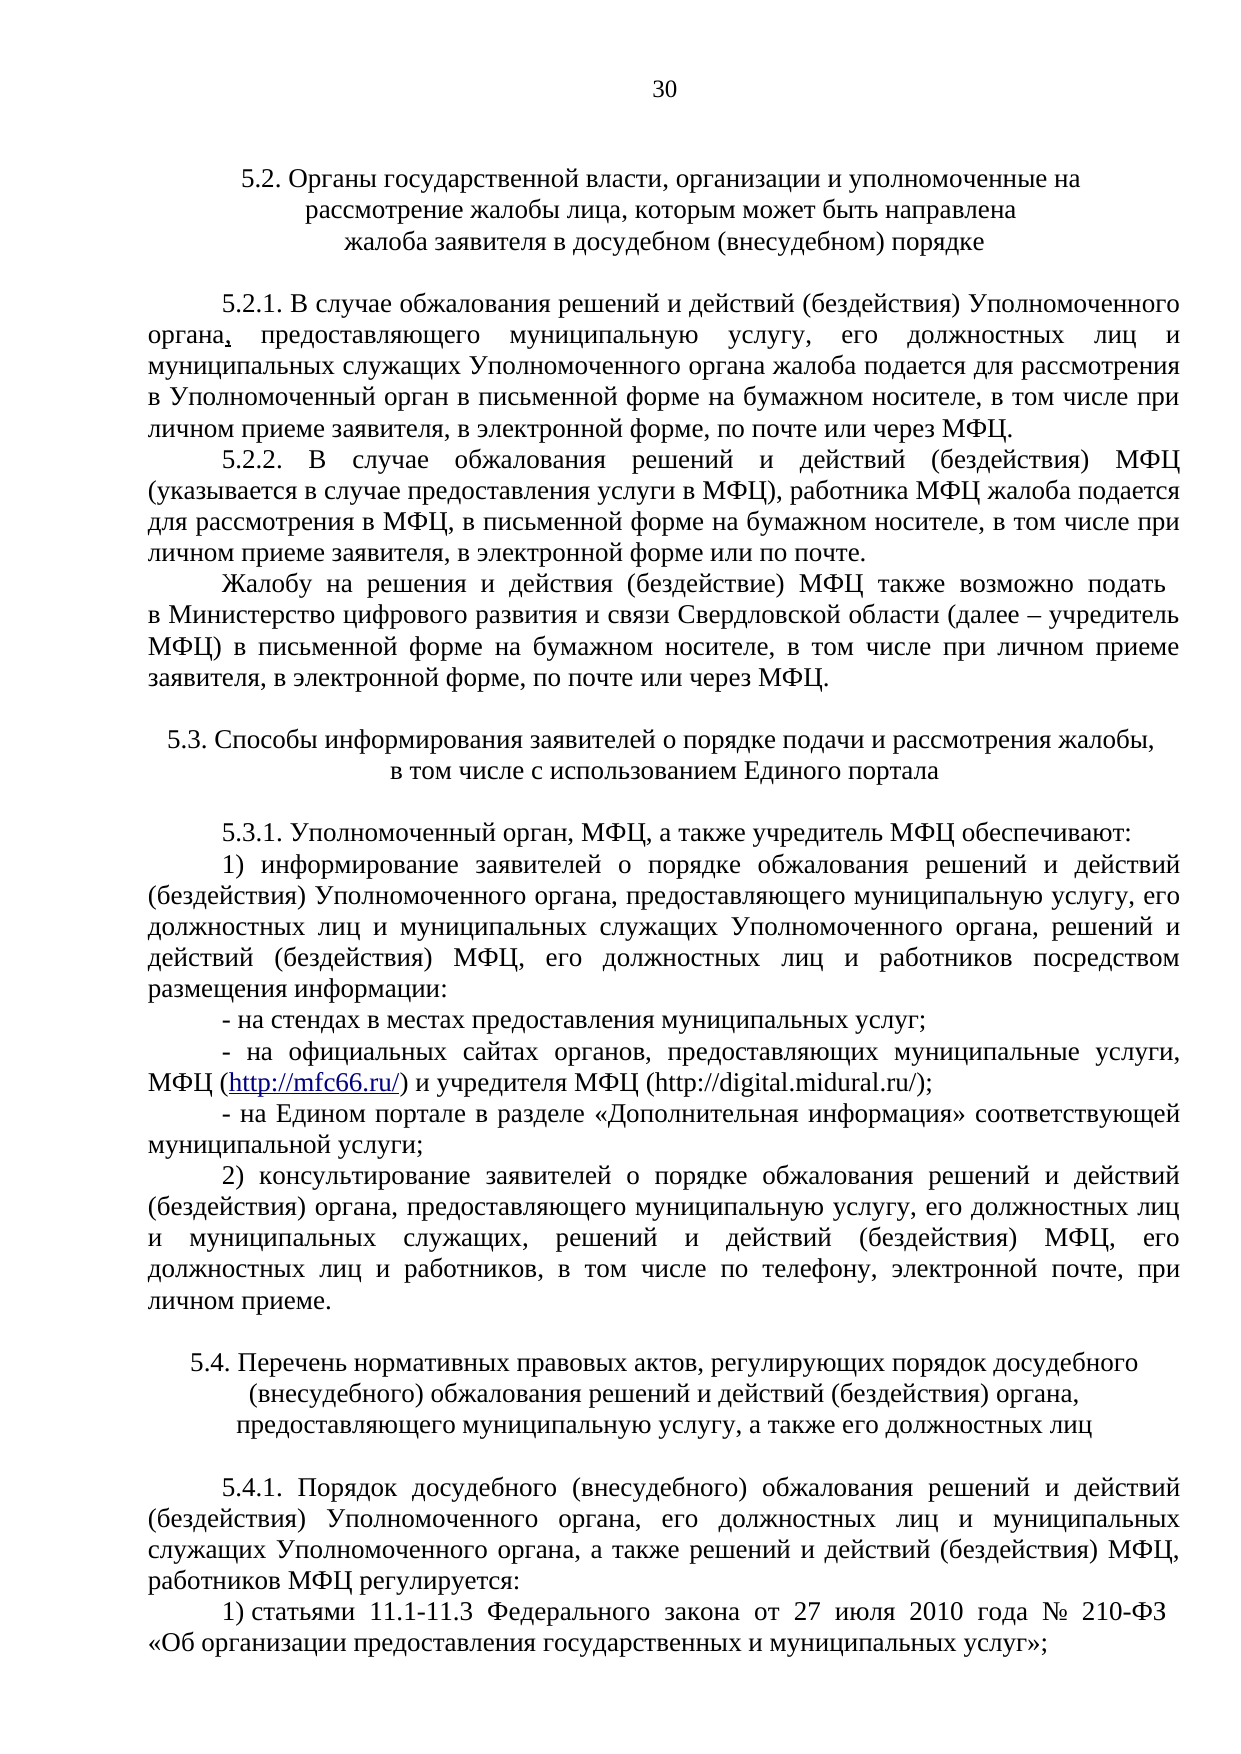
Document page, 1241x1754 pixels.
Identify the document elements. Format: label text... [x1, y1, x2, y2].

text 5.3.1. Уполномоченный орган, МФЦ, а также учредитель МФЦ обеспечивают: [148, 817, 1181, 848]
text 1) информирование заявителей о порядке обжалования решений и действий (бездействия) Уполномоченного органа, предоставляющего муниципальную услугу, его должностных лиц и муниципальных служащих Уполномоченного органа, решений и действий (бездействия) МФЦ, его должностных лиц и работников посредством размещения информации: [148, 848, 1181, 1003]
text 5.4.1. Порядок досудебного (внесудебного) обжалования решений и действий (бездействия) Уполномоченного органа, его должностных лиц и муниципальных служащих Уполномоченного органа, а также решений и действий (бездействия) МФЦ, работников МФЦ регулируется: [148, 1471, 1181, 1595]
text - на стендах в местах предоставления муниципальных услуг; [148, 1003, 1181, 1034]
text 5.2.1. В случае обжалования решений и действий (бездействия) Уполномоченного органа, предоставляющего муниципальную услугу, его должностных лиц и муниципальных служащих Уполномоченного органа жалоба подается для рассмотрения в Уполномоченный орган в письменной форме на бумажном носителе, в том числе при личном приеме заявителя, в электронной форме, по почте или через МФЦ. [148, 287, 1181, 443]
text - на Едином портале в разделе «Дополнительная информация» соответствующей муниципальной услуги; [148, 1097, 1181, 1159]
text Жалобу на решения и действия (бездействие) МФЦ также возможно подать в Министерство цифрового развития и связи Свердловской области (далее – учредитель МФЦ) в письменной форме на бумажном носителе, в том числе при личном приеме заявителя, в электронной форме, по почте или через МФЦ. [148, 567, 1181, 692]
list статьями 11.1-11.3 Федерального закона от 27 июля 2010 года № 210-ФЗ «Об организации предоставления государственных и муниципальных услуг»; [148, 1595, 1181, 1657]
text 5.2.2. В случае обжалования решений и действий (бездействия) МФЦ (указывается в случае предоставления услуги в МФЦ), работника МФЦ жалоба подается для рассмотрения в МФЦ, в письменной форме на бумажном носителе, в том числе при личном приеме заявителя, в электронной форме или по почте. [148, 443, 1181, 567]
text 5.4. Перечень нормативных правовых актов, регулирующих порядок досудебного (внесудебного) обжалования решений и действий (бездействия) органа, предоставляющего муниципальную услугу, а также его должностных лиц [148, 1346, 1181, 1439]
text 5.3. Способы информирования заявителей о порядке подачи и рассмотрения жалобы, в том числе с использованием Единого портала [148, 723, 1181, 785]
text - на официальных сайтах органов, предоставляющих муниципальные услуги, МФЦ (http://mfc66.ru/) и учредителя МФЦ (http://digital.midural.ru/); [148, 1034, 1181, 1097]
text 5.2. Органы государственной власти, организации и уполномоченные на рассмотрение жалобы лица, которым может быть направлена жалоба заявителя в досудебном (внесудебном) порядке [148, 162, 1181, 256]
text 2) консультирование заявителей о порядке обжалования решений и действий (бездействия) органа, предоставляющего муниципальную услугу, его должностных лиц и муниципальных служащих, решений и действий (бездействия) МФЦ, его должностных лиц и работников, в том числе по телефону, электронной почте, при личном приеме. [148, 1159, 1181, 1315]
